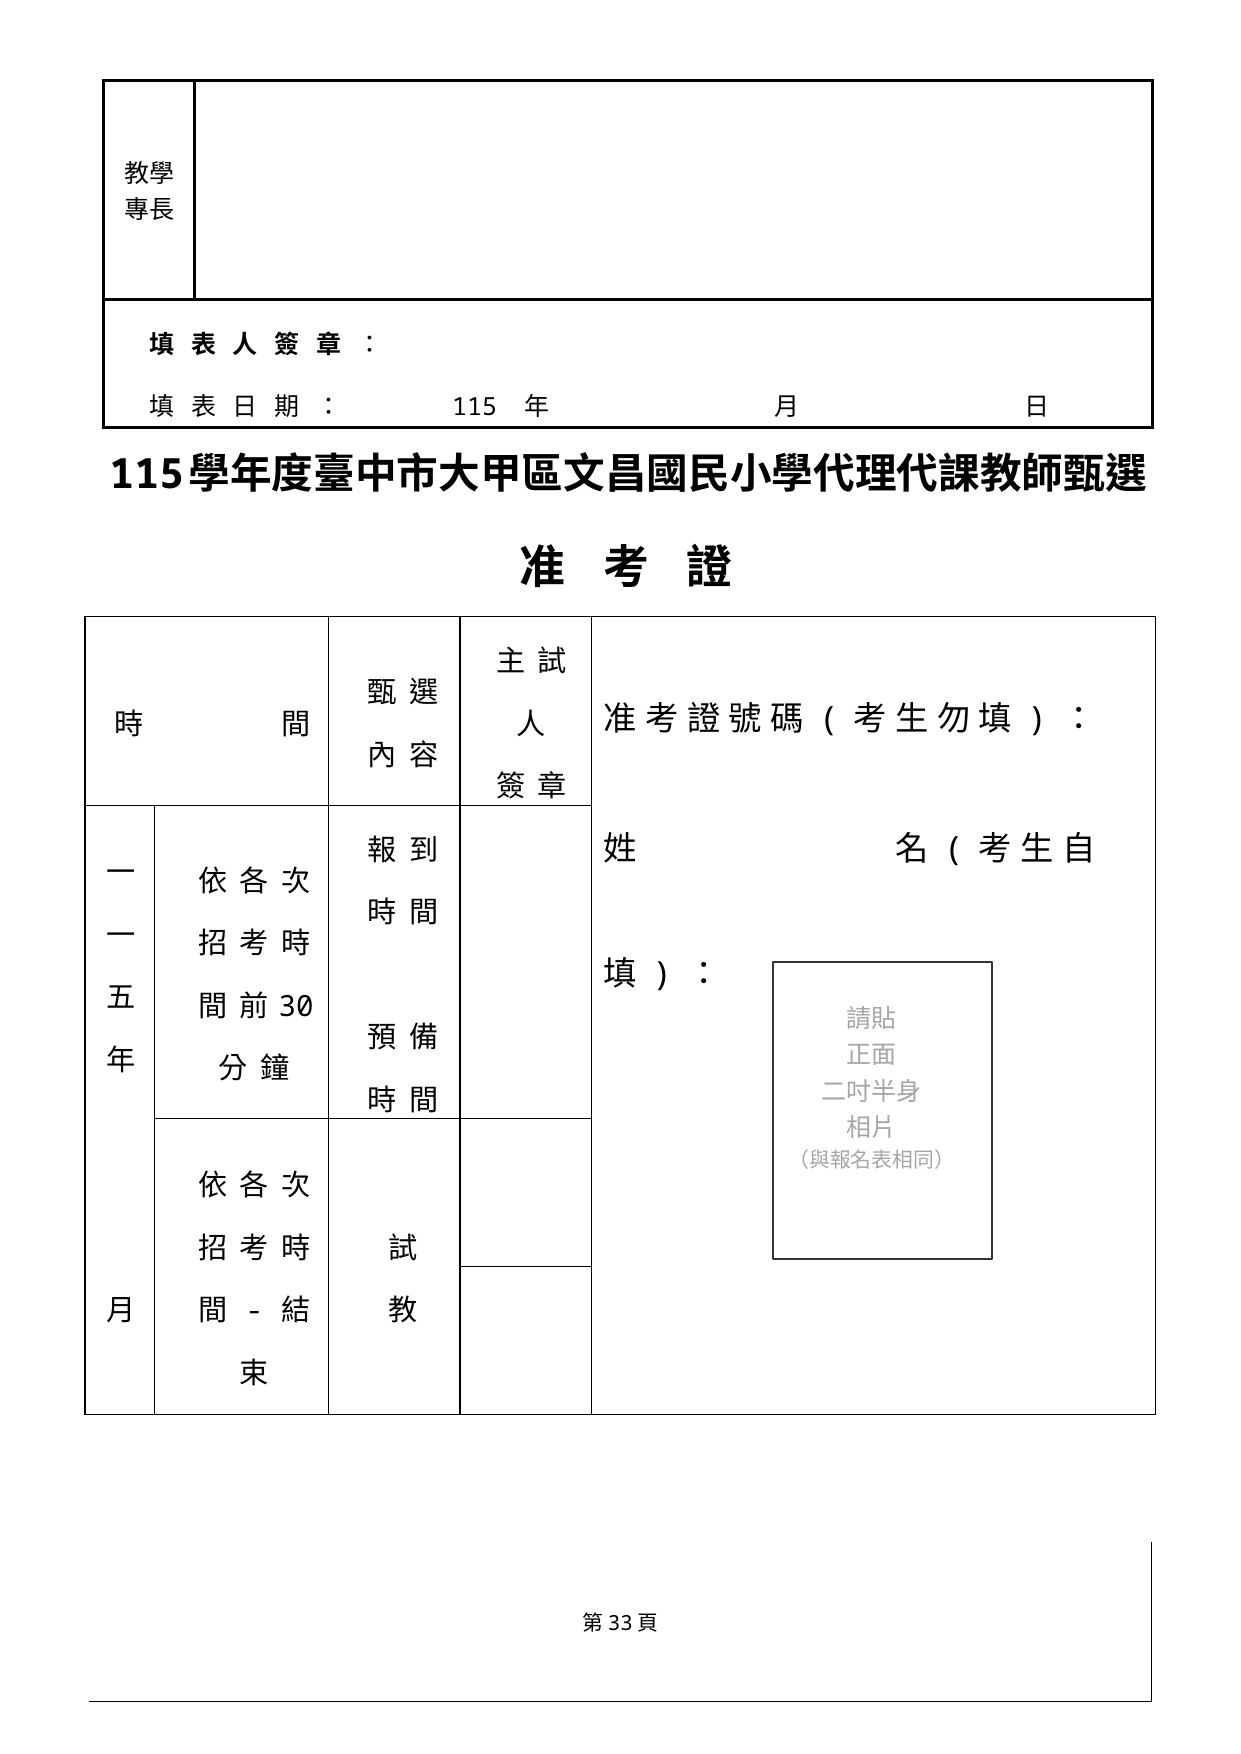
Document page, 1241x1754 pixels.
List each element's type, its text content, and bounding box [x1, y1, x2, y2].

table_cell 時 間 [86, 617, 328, 805]
table_header 115學年度臺中市大甲區文昌國民小學代理代課教師甄選 准考證 [85, 429, 1155, 616]
table_cell 甄選內容 [329, 617, 459, 805]
table_cell 報到時間 預備時間 [329, 806, 459, 1118]
table_cell 准考證號碼(考生勿填)： 姓 名(考生自填)： 甄選類別： □ 國小普通班代理教師(實缺、外加代理教師預估缺) □ 國小普通班體育專長教師（實缺） □ 國小普通班體育專長鐘點教師 □ 國小普通班美勞專長鐘點教師 招考次別： 第 次招考 [592, 617, 1155, 1413]
table_cell 依各次招考時間-結束 （試教、口試 交叉進行） [155, 1119, 328, 1413]
table_cell 試 教 [329, 1119, 459, 1413]
table_cell [461, 1119, 591, 1266]
table_cell 填表人簽章： 填表日期： 115年 月 日 [105, 301, 1151, 426]
table_cell [461, 806, 591, 1118]
table_cell 依各次招考時間前30分鐘 [155, 806, 328, 1118]
table_cell 主試人 簽章 [461, 617, 591, 805]
table_cell 教學 專長 [105, 82, 193, 297]
table_cell [196, 82, 1151, 297]
table_cell 一一五年 月 [86, 806, 154, 1413]
table_cell [461, 1267, 591, 1413]
